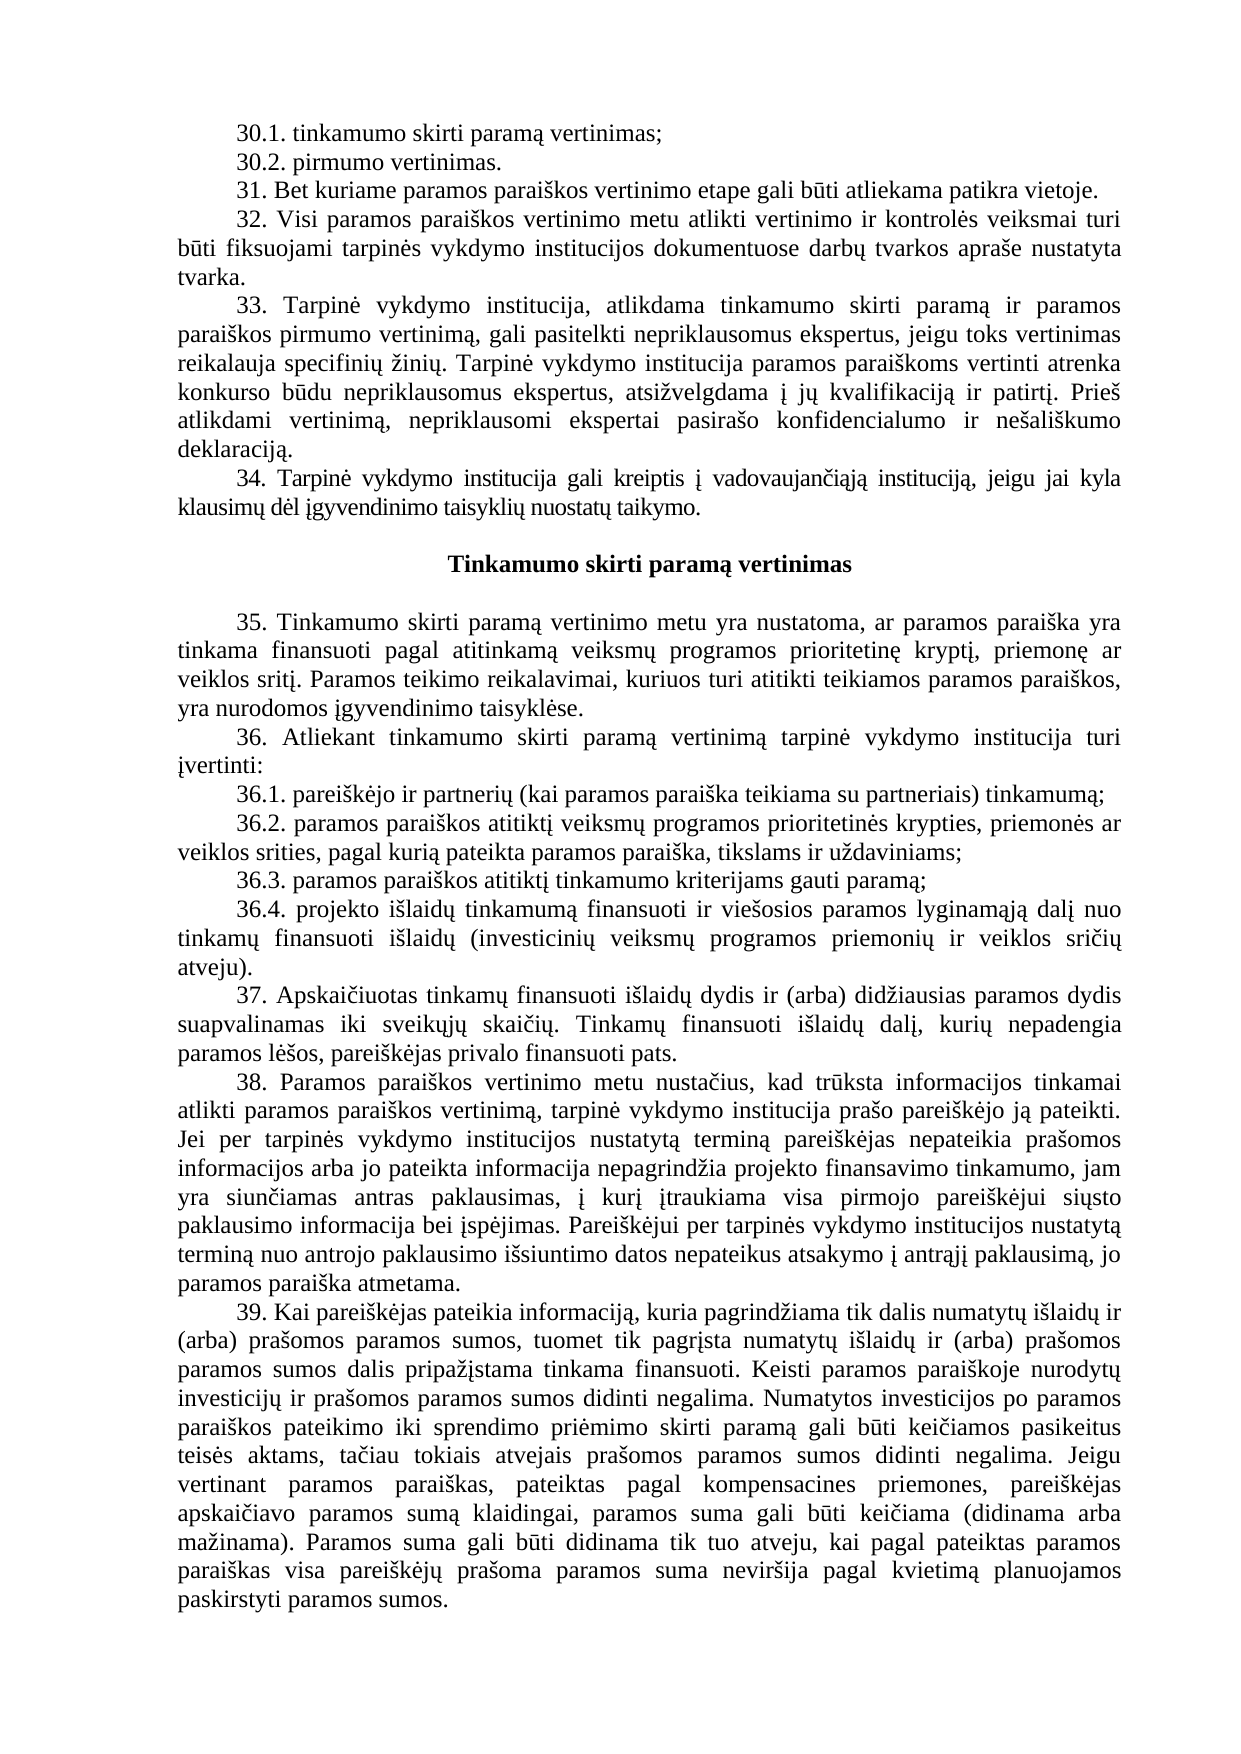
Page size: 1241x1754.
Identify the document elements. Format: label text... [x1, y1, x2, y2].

text 37. Apskaičiuotas tinkamų finansuoti išlaidų dydis ir (arba) didžiausias paramos dydis suapvalinamas iki sveikųjų skaičių. Tinkamų finansuoti išlaidų dalį, kurių nepadengia paramos lėšos, pareiškėjas privalo finansuoti pats. [177, 981, 1122, 1067]
text 36.1. pareiškėjo ir partnerių (kai paramos paraiška teikiama su partneriais) tinkamumą; [177, 779, 1122, 808]
text 33. Tarpinė vykdymo institucija, atlikdama tinkamumo skirti paramą ir paramos paraiškos pirmumo vertinimą, gali pasitelkti nepriklausomus ekspertus, jeigu toks vertinimas reikalauja specifinių žinių. Tarpinė vykdymo institucija paramos paraiškoms vertinti atrenka konkurso būdu nepriklausomus ekspertus, atsižvelgdama į jų kvalifikaciją ir patirtį. Prieš atlikdami vertinimą, nepriklausomi ekspertai pasirašo konfidencialumo ir nešališkumo deklaraciją. [177, 291, 1122, 463]
text 30.2. pirmumo vertinimas. [177, 147, 1122, 176]
text 30.1. tinkamumo skirti paramą vertinimas; [177, 118, 1122, 147]
text 38. Paramos paraiškos vertinimo metu nustačius, kad trūksta informacijos tinkamai atlikti paramos paraiškos vertinimą, tarpinė vykdymo institucija prašo pareiškėjo ją pateikti. Jei per tarpinės vykdymo institucijos nustatytą terminą pareiškėjas nepateikia prašomos informacijos arba jo pateikta informacija nepagrindžia projekto finansavimo tinkamumo, jam yra siunčiamas antras paklausimas, į kurį įtraukiama visa pirmojo pareiškėjui siųsto paklausimo informacija bei įspėjimas. Pareiškėjui per tarpinės vykdymo institucijos nustatytą terminą nuo antrojo paklausimo išsiuntimo datos nepateikus atsakymo į antrąjį paklausimą, jo paramos paraiška atmetama. [177, 1067, 1122, 1297]
text 39. Kai pareiškėjas pateikia informaciją, kuria pagrindžiama tik dalis numatytų išlaidų ir (arba) prašomos paramos sumos, tuomet tik pagrįsta numatytų išlaidų ir (arba) prašomos paramos sumos dalis pripažįstama tinkama finansuoti. Keisti paramos paraiškoje nurodytų investicijų ir prašomos paramos sumos didinti negalima. Numatytos investicijos po paramos paraiškos pateikimo iki sprendimo priėmimo skirti paramą gali būti keičiamos pasikeitus teisės aktams, tačiau tokiais atvejais prašomos paramos sumos didinti negalima. Jeigu vertinant paramos paraiškas, pateiktas pagal kompensacines priemones, pareiškėjas apskaičiavo paramos sumą klaidingai, paramos suma gali būti keičiama (didinama arba mažinama). Paramos suma gali būti didinama tik tuo atveju, kai pagal pateiktas paramos paraiškas visa pareiškėjų prašoma paramos suma neviršija pagal kvietimą planuojamos paskirstyti paramos sumos. [177, 1297, 1122, 1613]
text 36. Atliekant tinkamumo skirti paramą vertinimą tarpinė vykdymo institucija turi įvertinti: [177, 722, 1122, 779]
text 36.3. paramos paraiškos atitiktį tinkamumo kriterijams gauti paramą; [177, 866, 1122, 894]
text 32. Visi paramos paraiškos vertinimo metu atlikti vertinimo ir kontrolės veiksmai turi būti fiksuojami tarpinės vykdymo institucijos dokumentuose darbų tvarkos apraše nustatyta tvarka. [177, 204, 1122, 291]
text 36.4. projekto išlaidų tinkamumą finansuoti ir viešosios paramos lyginamąją dalį nuo tinkamų finansuoti išlaidų (investicinių veiksmų programos priemonių ir veiklos sričių atveju). [177, 894, 1122, 981]
text Tinkamumo skirti paramą vertinimas [177, 549, 1122, 578]
text 36.2. paramos paraiškos atitiktį veiksmų programos prioritetinės krypties, priemonės ar veiklos srities, pagal kurią pateikta paramos paraiška, tikslams ir uždaviniams; [177, 808, 1122, 866]
text 35. Tinkamumo skirti paramą vertinimo metu yra nustatoma, ar paramos paraiška yra tinkama finansuoti pagal atitinkamą veiksmų programos prioritetinę kryptį, priemonę ar veiklos sritį. Paramos teikimo reikalavimai, kuriuos turi atitikti teikiamos paramos paraiškos, yra nurodomos įgyvendinimo taisyklėse. [177, 607, 1122, 722]
text 34. Tarpinė vykdymo institucija gali kreiptis į vadovaujančiąją instituciją, jeigu jai kyla klausimų dėl įgyvendinimo taisyklių nuostatų taikymo. [177, 463, 1122, 521]
text 31. Bet kuriame paramos paraiškos vertinimo etape gali būti atliekama patikra vietoje. [177, 176, 1122, 204]
